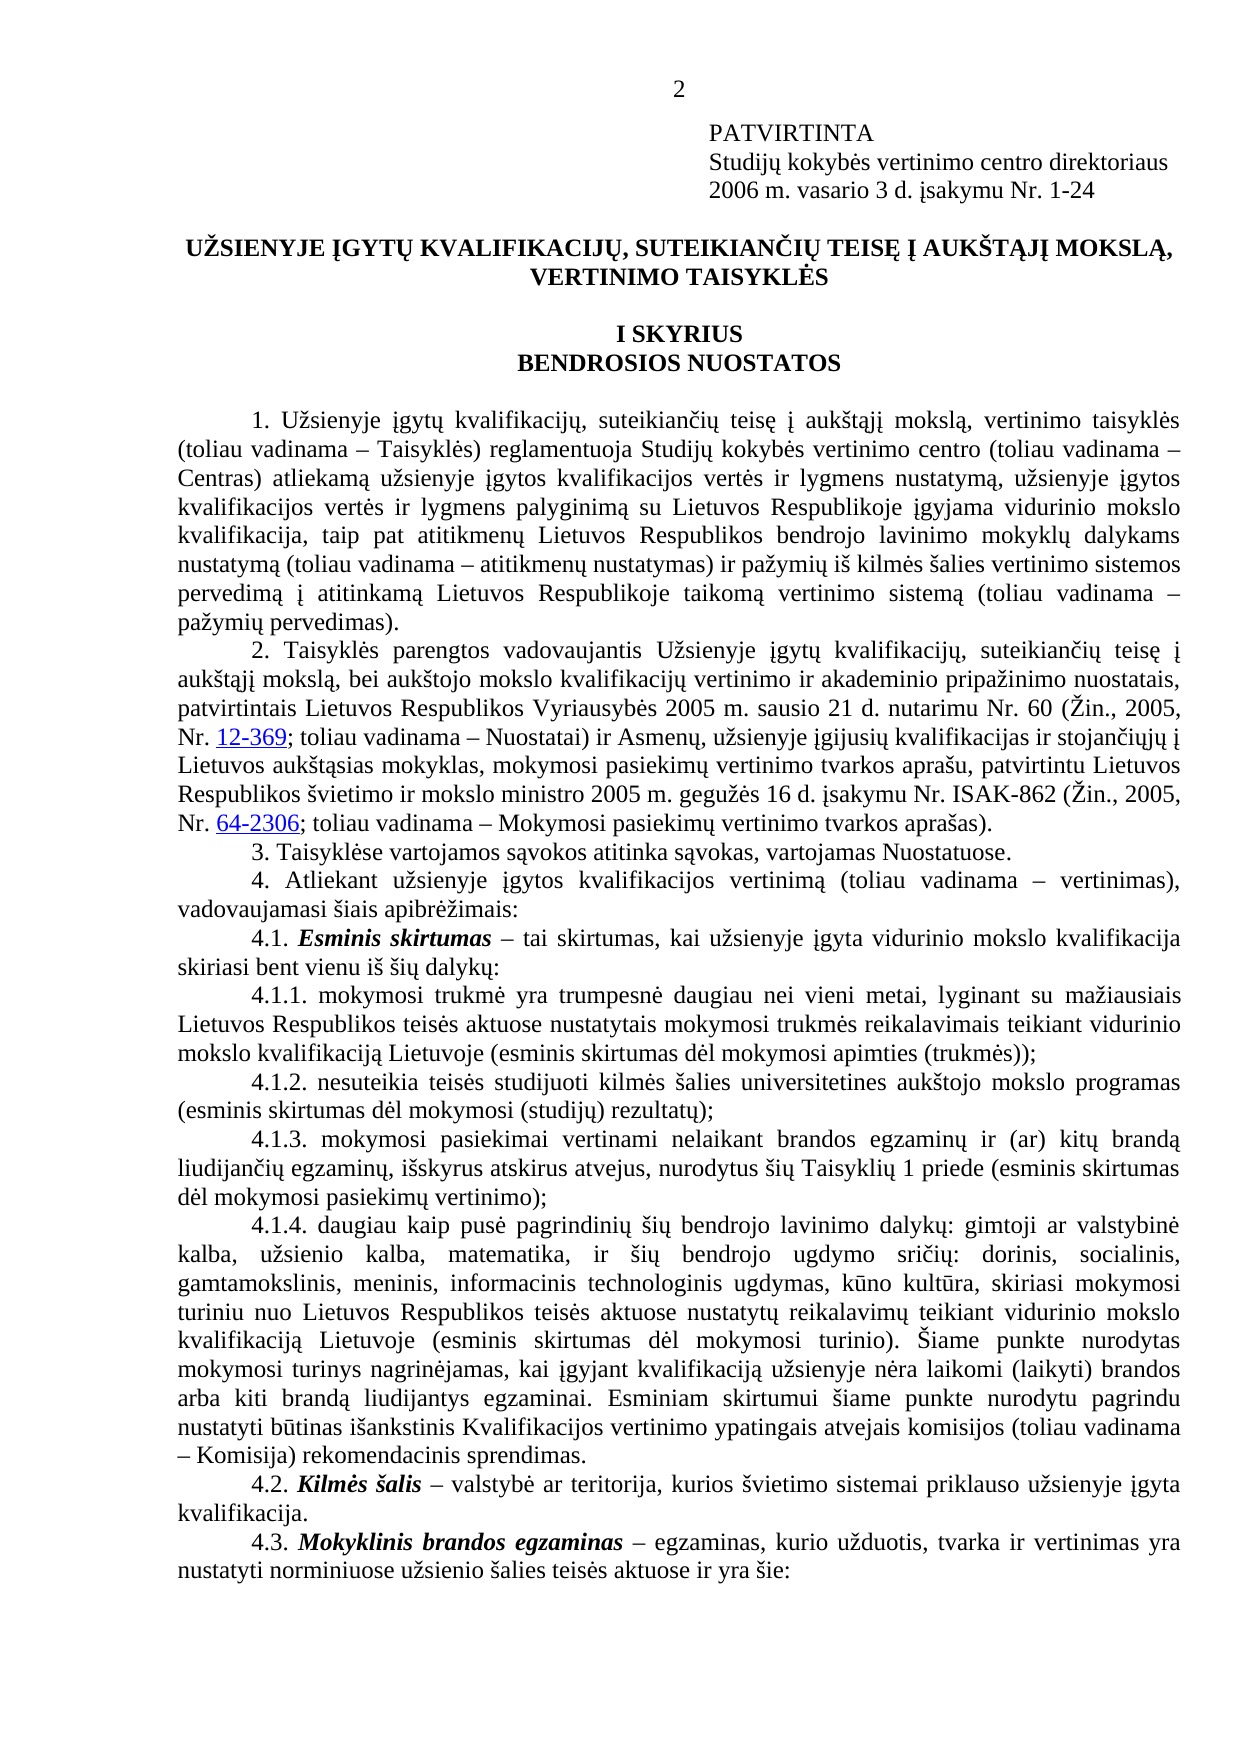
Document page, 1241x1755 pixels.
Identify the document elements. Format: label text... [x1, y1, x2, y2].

text 4.1.1. mokymosi trukmė yra trumpesnė daugiau nei vieni metai, lyginant su mažiausiais Lietuvos Respublikos teisės aktuose nustatytais mokymosi trukmės reikalavimais teikiant vidurinio mokslo kvalifikaciją Lietuvoje (esminis skirtumas dėl mokymosi apimties (trukmės)); [177, 981, 1181, 1067]
text 4.1.4. daugiau kaip pusė pagrindinių šių bendrojo lavinimo dalykų: gimtoji ar valstybinė kalba, užsienio kalba, matematika, ir šių bendrojo ugdymo sričių: dorinis, socialinis, gamtamokslinis, meninis, informacinis technologinis ugdymas, kūno kultūra, skiriasi mokymosi turiniu nuo Lietuvos Respublikos teisės aktuose nustatytų reikalavimų teikiant vidurinio mokslo kvalifikaciją Lietuvoje (esminis skirtumas dėl mokymosi turinio). Šiame punkte nurodytas mokymosi turinys nagrinėjamas, kai įgyjant kvalifikaciją užsienyje nėra laikomi (laikyti) brandos arba kiti brandą liudijantys egzaminai. Esminiam skirtumui šiame punkte nurodytu pagrindu nustatyti būtinas išankstinis Kvalifikacijos vertinimo ypatingais atvejais komisijos (toliau vadinama – Komisija) rekomendacinis sprendimas. [177, 1211, 1181, 1469]
text Studijų kokybės vertinimo centro direktoriaus [177, 147, 1181, 176]
text 4.1. Esminis skirtumas – tai skirtumas, kai užsienyje įgyta vidurinio mokslo kvalifikacija skiriasi bent vienu iš šių dalykų: [177, 923, 1181, 981]
text 1. Užsienyje įgytų kvalifikacijų, suteikiančių teisę į aukštąjį mokslą, vertinimo taisyklės (toliau vadinama – Taisyklės) reglamentuoja Studijų kokybės vertinimo centro (toliau vadinama – Centras) atliekamą užsienyje įgytos kvalifikacijos vertės ir lygmens nustatymą, užsienyje įgytos kvalifikacijos vertės ir lygmens palyginimą su Lietuvos Respublikoje įgyjama vidurinio mokslo kvalifikacija, taip pat atitikmenų Lietuvos Respublikos bendrojo lavinimo mokyklų dalykams nustatymą (toliau vadinama – atitikmenų nustatymas) ir pažymių iš kilmės šalies vertinimo sistemos pervedimą į atitinkamą Lietuvos Respublikoje taikomą vertinimo sistemą (toliau vadinama – pažymių pervedimas). [177, 406, 1181, 636]
text PATVIRTINTA [709, 118, 1181, 147]
text BENDROSIOS NUOSTATOS [177, 348, 1181, 377]
text 4.2. Kilmės šalis – valstybė ar teritorija, kurios švietimo sistemai priklauso užsienyje įgyta kvalifikacija. [177, 1469, 1181, 1527]
text 4. Atliekant užsienyje įgytos kvalifikacijos vertinimą (toliau vadinama – vertinimas), vadovaujamasi šiais apibrėžimais: [177, 866, 1181, 923]
text 4.3. Mokyklinis brandos egzaminas – egzaminas, kurio užduotis, tvarka ir vertinimas yra nustatyti norminiuose užsienio šalies teisės aktuose ir yra šie: [177, 1527, 1181, 1584]
text 4.1.3. mokymosi pasiekimai vertinami nelaikant brandos egzaminų ir (ar) kitų brandą liudijančių egzaminų, išskyrus atskirus atvejus, nurodytus šių Taisyklių 1 priede (esminis skirtumas dėl mokymosi pasiekimų vertinimo); [177, 1124, 1181, 1211]
text I SKYRIUS [177, 319, 1181, 348]
text 3. Taisyklėse vartojamos sąvokos atitinka sąvokas, vartojamas Nuostatuose. [177, 837, 1181, 866]
text UŽSIENYJE ĮGYTŲ KVALIFIKACIJŲ, SUTEIKIANČIŲ TEISĘ Į AUKŠTĄJĮ MOKSLĄ, VERTINIMO TAISYKLĖS [177, 233, 1181, 291]
text 2006 m. vasario 3 d. įsakymu Nr. 1-24 [177, 176, 1181, 204]
text 2. Taisyklės parengtos vadovaujantis Užsienyje įgytų kvalifikacijų, suteikiančių teisę į aukštąjį mokslą, bei aukštojo mokslo kvalifikacijų vertinimo ir akademinio pripažinimo nuostatais, patvirtintais Lietuvos Respublikos Vyriausybės 2005 m. sausio 21 d. nutarimu Nr. 60 (Žin., 2005, Nr. 12-369; toliau vadinama – Nuostatai) ir Asmenų, užsienyje įgijusių kvalifikacijas ir stojančiųjų į Lietuvos aukštąsias mokyklas, mokymosi pasiekimų vertinimo tvarkos aprašu, patvirtintu Lietuvos Respublikos švietimo ir mokslo ministro 2005 m. gegužės 16 d. įsakymu Nr. ISAK-862 (Žin., 2005, Nr. 64-2306; toliau vadinama – Mokymosi pasiekimų vertinimo tvarkos aprašas). [177, 636, 1181, 837]
text 4.1.2. nesuteikia teisės studijuoti kilmės šalies universitetines aukštojo mokslo programas (esminis skirtumas dėl mokymosi (studijų) rezultatų); [177, 1067, 1181, 1124]
